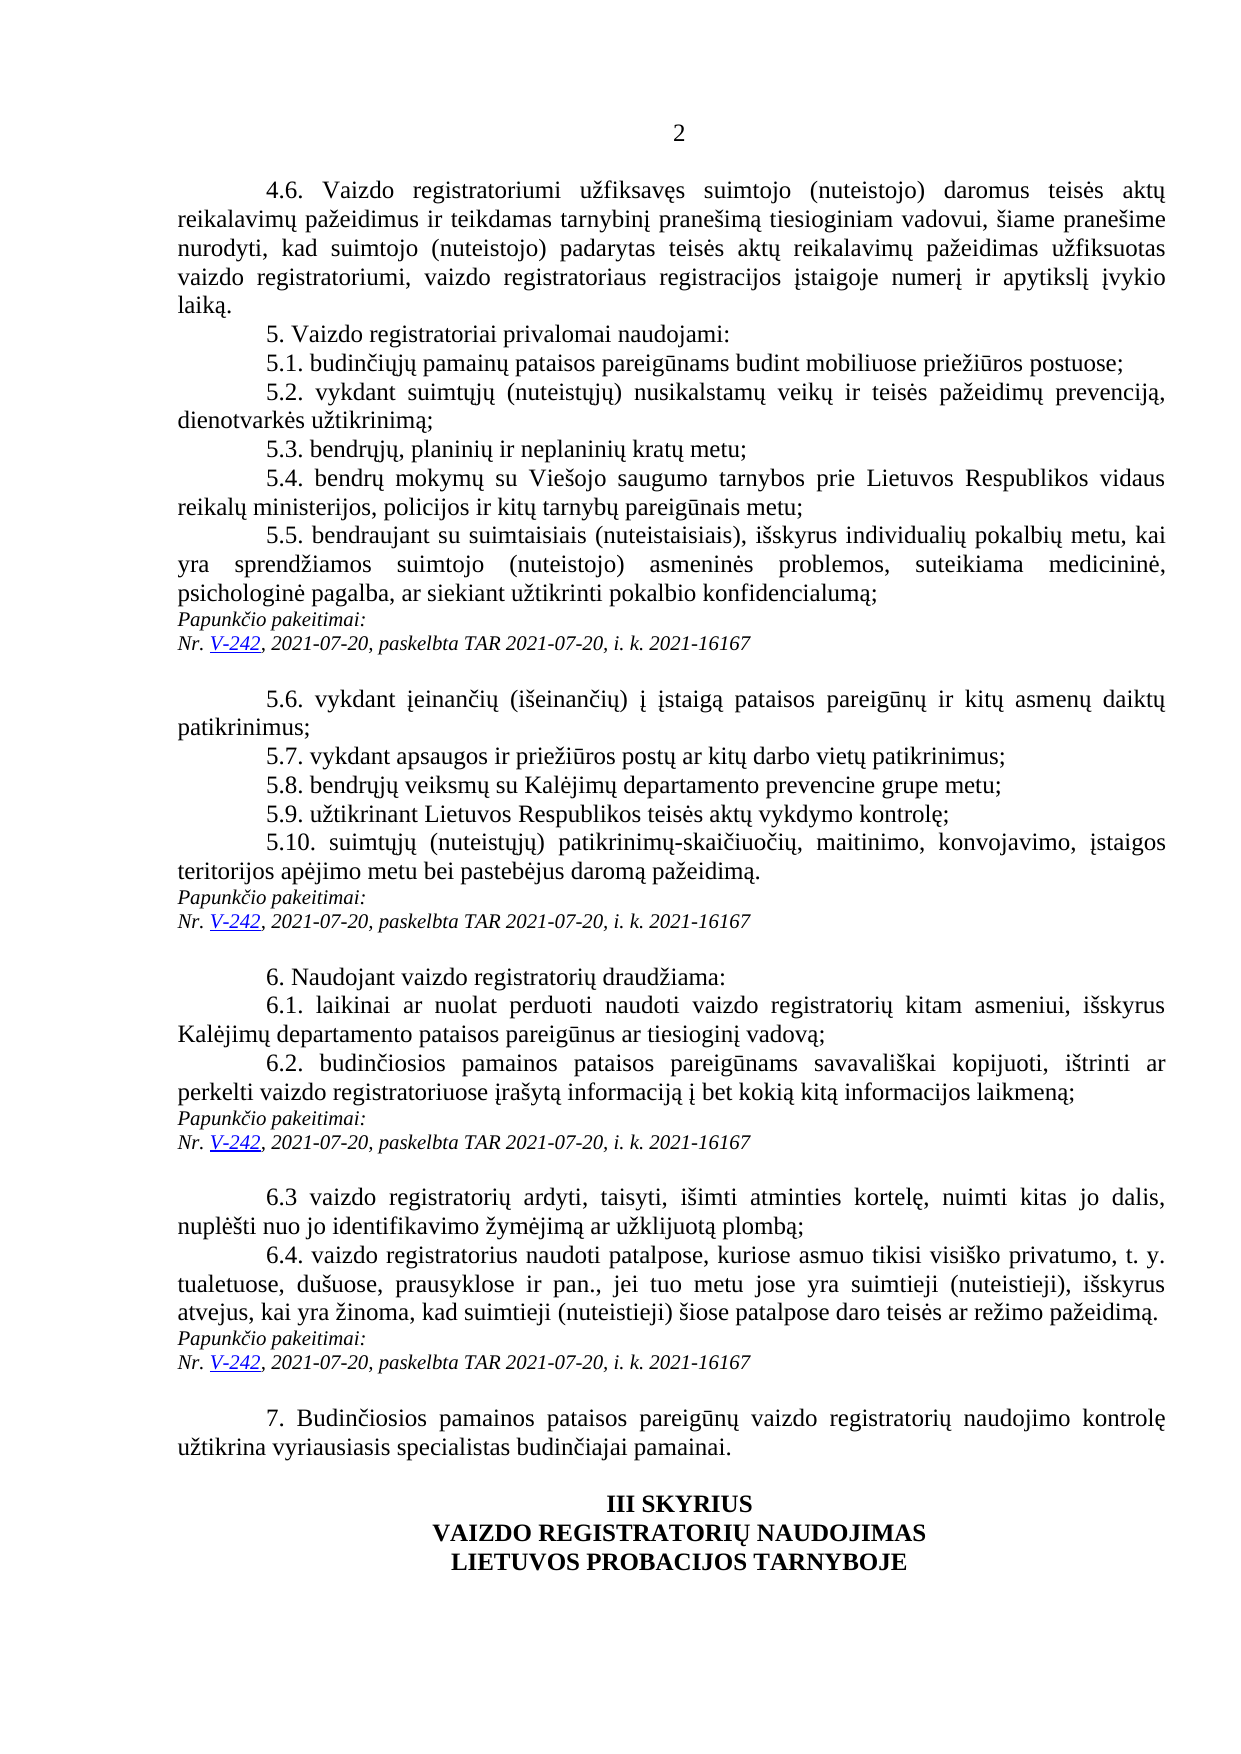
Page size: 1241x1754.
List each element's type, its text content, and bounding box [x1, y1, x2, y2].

text Nr. V-242, 2021-07-20, paskelbta TAR 2021-07-20, i. k. 2021-16167 [177, 909, 1181, 933]
text Nr. V-242, 2021-07-20, paskelbta TAR 2021-07-20, i. k. 2021-16167 [177, 631, 1181, 655]
text 5.8. bendrųjų veiksmų su Kalėjimų departamento prevencine grupe metu; [177, 770, 1166, 799]
text 6.3 vaizdo registratorių ardyti, taisyti, išimti atminties kortelę, nuimti kitas jo dalis, nuplėšti nuo jo identifikavimo žymėjimą ar užklijuotą plombą; [177, 1182, 1166, 1240]
text 5.7. vykdant apsaugos ir priežiūros postų ar kitų darbo vietų patikrinimus; [177, 741, 1166, 770]
text Papunkčio pakeitimai: [177, 885, 1181, 909]
text 7. Budinčiosios pamainos pataisos pareigūnų vaizdo registratorių naudojimo kontrolę užtikrina vyriausiasis specialistas budinčiajai pamainai. [177, 1403, 1166, 1461]
text 5.9. užtikrinant Lietuvos Respublikos teisės aktų vykdymo kontrolę; [177, 799, 1166, 827]
text 5.3. bendrųjų, planinių ir neplaninių kratų metu; [177, 434, 1166, 463]
text 5. Vaizdo registratoriai privalomai naudojami: [177, 319, 1166, 348]
text 4.6. Vaizdo registratoriumi užfiksavęs suimtojo (nuteistojo) daromus teisės aktų reikalavimų pažeidimus ir teikdamas tarnybinį pranešimą tiesioginiam vadovui, šiame pranešime nurodyti, kad suimtojo (nuteistojo) padarytas teisės aktų reikalavimų pažeidimas užfiksuotas vaizdo registratoriumi, vaizdo registratoriaus registracijos įstaigoje numerį ir apytikslį įvykio laiką. [177, 176, 1166, 319]
text Papunkčio pakeitimai: [177, 1326, 1181, 1350]
text 5.6. vykdant įeinančių (išeinančių) į įstaigą pataisos pareigūnų ir kitų asmenų daiktų patikrinimus; [177, 684, 1166, 741]
text LIETUVOS PROBACIJOS TARNYBOJE [177, 1547, 1181, 1576]
text Nr. V-242, 2021-07-20, paskelbta TAR 2021-07-20, i. k. 2021-16167 [177, 1350, 1181, 1374]
text Papunkčio pakeitimai: [177, 607, 1181, 631]
text 5.2. vykdant suimtųjų (nuteistųjų) nusikalstamų veikų ir teisės pažeidimų prevenciją, dienotvarkės užtikrinimą; [177, 377, 1166, 434]
text Papunkčio pakeitimai: [177, 1106, 1181, 1130]
text 5.1. budinčiųjų pamainų pataisos pareigūnams budint mobiliuose priežiūros postuose; [177, 348, 1166, 377]
text 6.1. laikinai ar nuolat perduoti naudoti vaizdo registratorių kitam asmeniui, išskyrus Kalėjimų departamento pataisos pareigūnus ar tiesioginį vadovą; [177, 991, 1166, 1048]
text 5.5. bendraujant su suimtaisiais (nuteistaisiais), išskyrus individualių pokalbių metu, kai yra sprendžiamos suimtojo (nuteistojo) asmeninės problemos, suteikiama medicininė, psichologinė pagalba, ar siekiant užtikrinti pokalbio konfidencialumą; [177, 521, 1166, 607]
text 6.2. budinčiosios pamainos pataisos pareigūnams savavališkai kopijuoti, ištrinti ar perkelti vaizdo registratoriuose įrašytą informaciją į bet kokią kitą informacijos laikmeną; [177, 1048, 1166, 1106]
text 6. Naudojant vaizdo registratorių draudžiama: [177, 962, 1166, 991]
text 6.4. vaizdo registratorius naudoti patalpose, kuriose asmuo tikisi visiško privatumo, t. y. tualetuose, dušuose, prausyklose ir pan., jei tuo metu jose yra suimtieji (nuteistieji), išskyrus atvejus, kai yra žinoma, kad suimtieji (nuteistieji) šiose patalpose daro teisės ar režimo pažeidimą. [177, 1240, 1166, 1326]
text Nr. V-242, 2021-07-20, paskelbta TAR 2021-07-20, i. k. 2021-16167 [177, 1130, 1181, 1154]
text VAIZDO REGISTRATORIŲ NAUDOJIMAS [177, 1518, 1181, 1547]
text III SKYRIUS [177, 1489, 1181, 1518]
text 5.4. bendrų mokymų su Viešojo saugumo tarnybos prie Lietuvos Respublikos vidaus reikalų ministerijos, policijos ir kitų tarnybų pareigūnais metu; [177, 463, 1166, 521]
text 5.10. suimtųjų (nuteistųjų) patikrinimų-skaičiuočių, maitinimo, konvojavimo, įstaigos teritorijos apėjimo metu bei pastebėjus daromą pažeidimą. [177, 827, 1166, 885]
